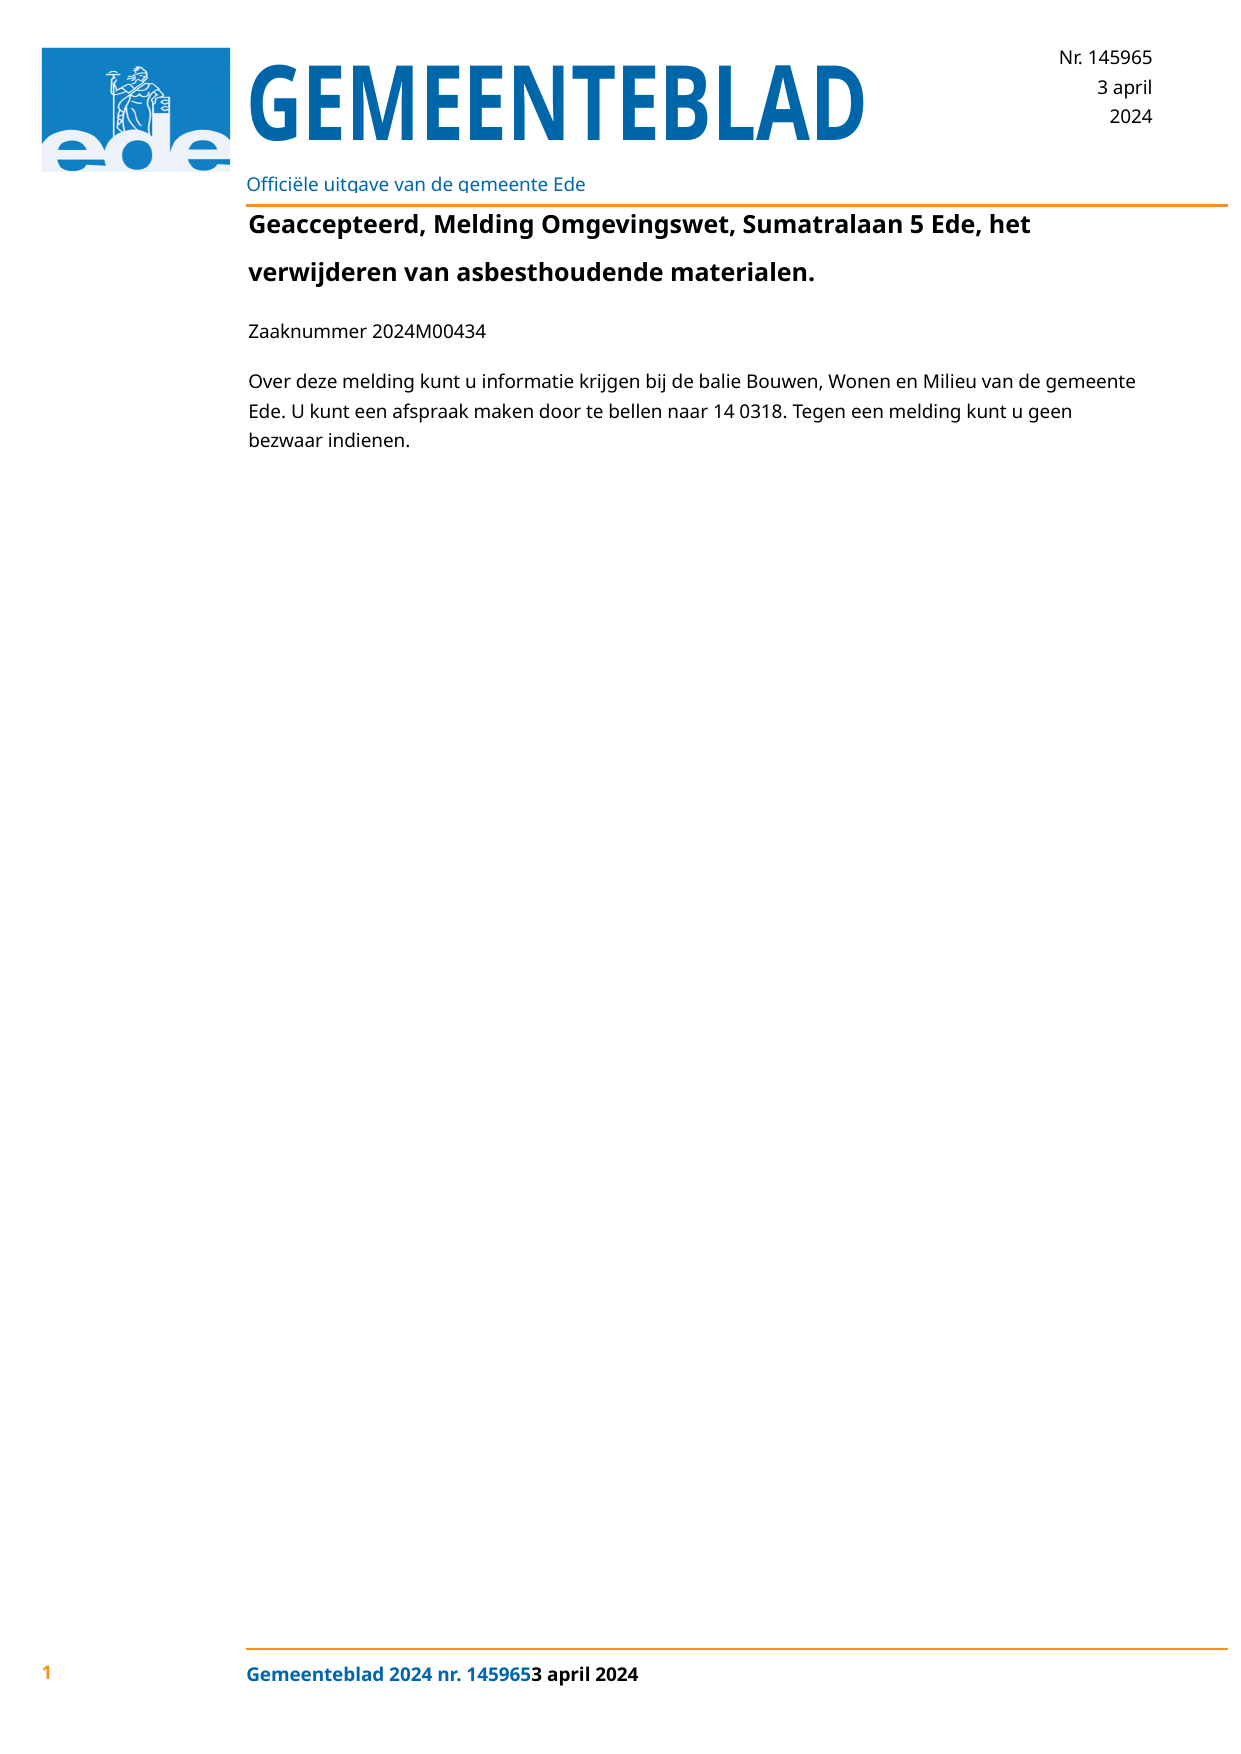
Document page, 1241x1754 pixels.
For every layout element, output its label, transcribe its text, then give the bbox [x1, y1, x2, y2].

text Geaccepteerd, Melding Omgevingswet, Sumatralaan 5 Ede, het verwijderen van asbesthoudende materialen. [248, 207, 1152, 288]
picture [41, 47, 231, 172]
text Zaaknummer 2024M00434 [248, 318, 1152, 344]
text Over deze melding kunt u informatie krijgen bij de balie Bouwen, Wonen en Milieu van de gemeente Ede. U kunt een afspraak maken door te bellen naar 14 0318. Tegen een melding kunt u geen bezwaar indienen. [248, 368, 1152, 453]
